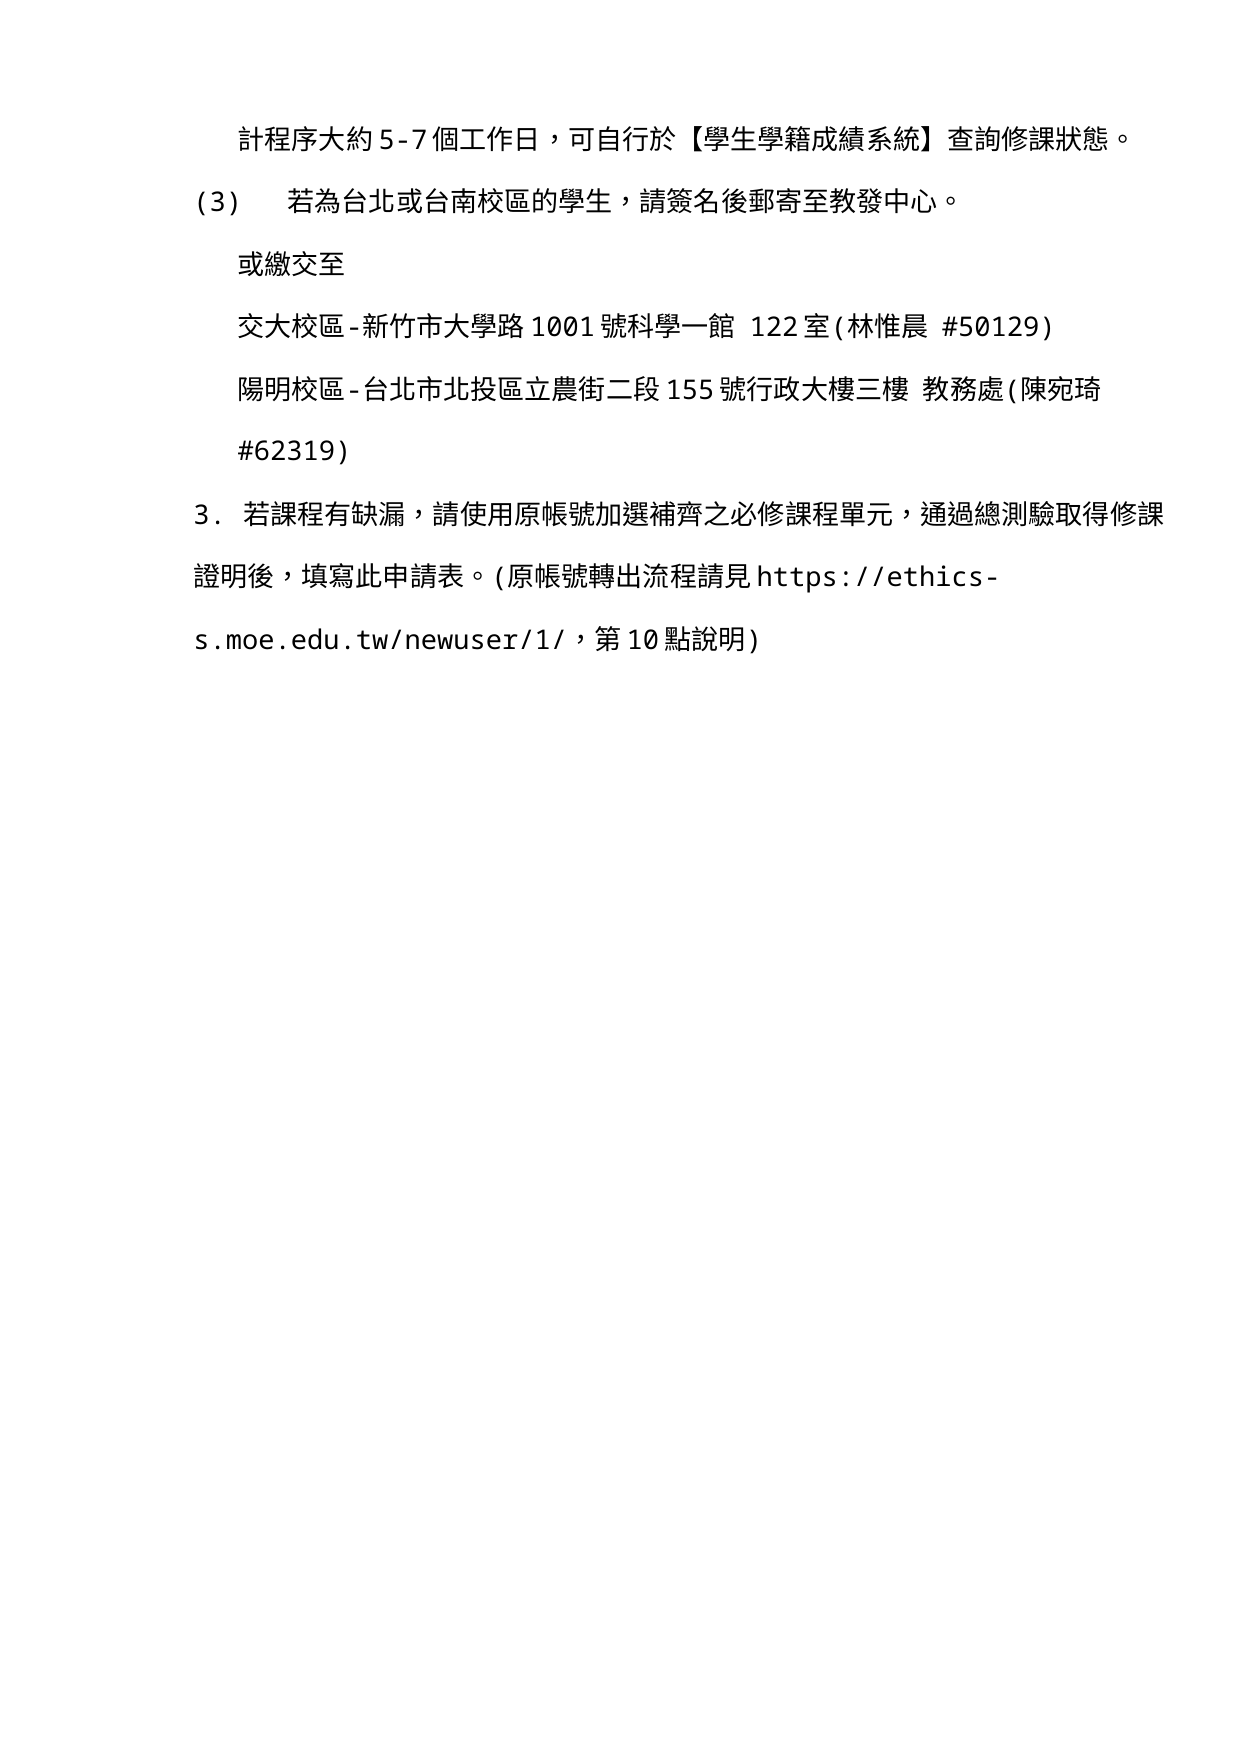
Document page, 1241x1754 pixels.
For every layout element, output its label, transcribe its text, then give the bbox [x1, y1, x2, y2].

list 計程序大約5-7個工作日，可自行於【學生學籍成績系統】查詢修課狀態。 [193, 96, 1165, 158]
list 若為台北或台南校區的學生，請簽名後郵寄至教發中心。 [193, 158, 1165, 221]
text 陽明校區-台北市北投區立農街二段155號行政大樓三樓 教務處(陳宛琦 #62319) [237, 346, 1165, 471]
text 或繳交至 [237, 221, 1165, 283]
list 若課程有缺漏，請使用原帳號加選補齊之必修課程單元，通過總測驗取得修課證明後，填寫此申請表。(原帳號轉出流程請見https://ethics-s.moe.edu.tw/newuser/1/，第10點說明) [193, 471, 1165, 658]
text 交大校區-新竹市大學路1001號科學一館 122室(林惟晨 #50129) [237, 283, 1165, 346]
